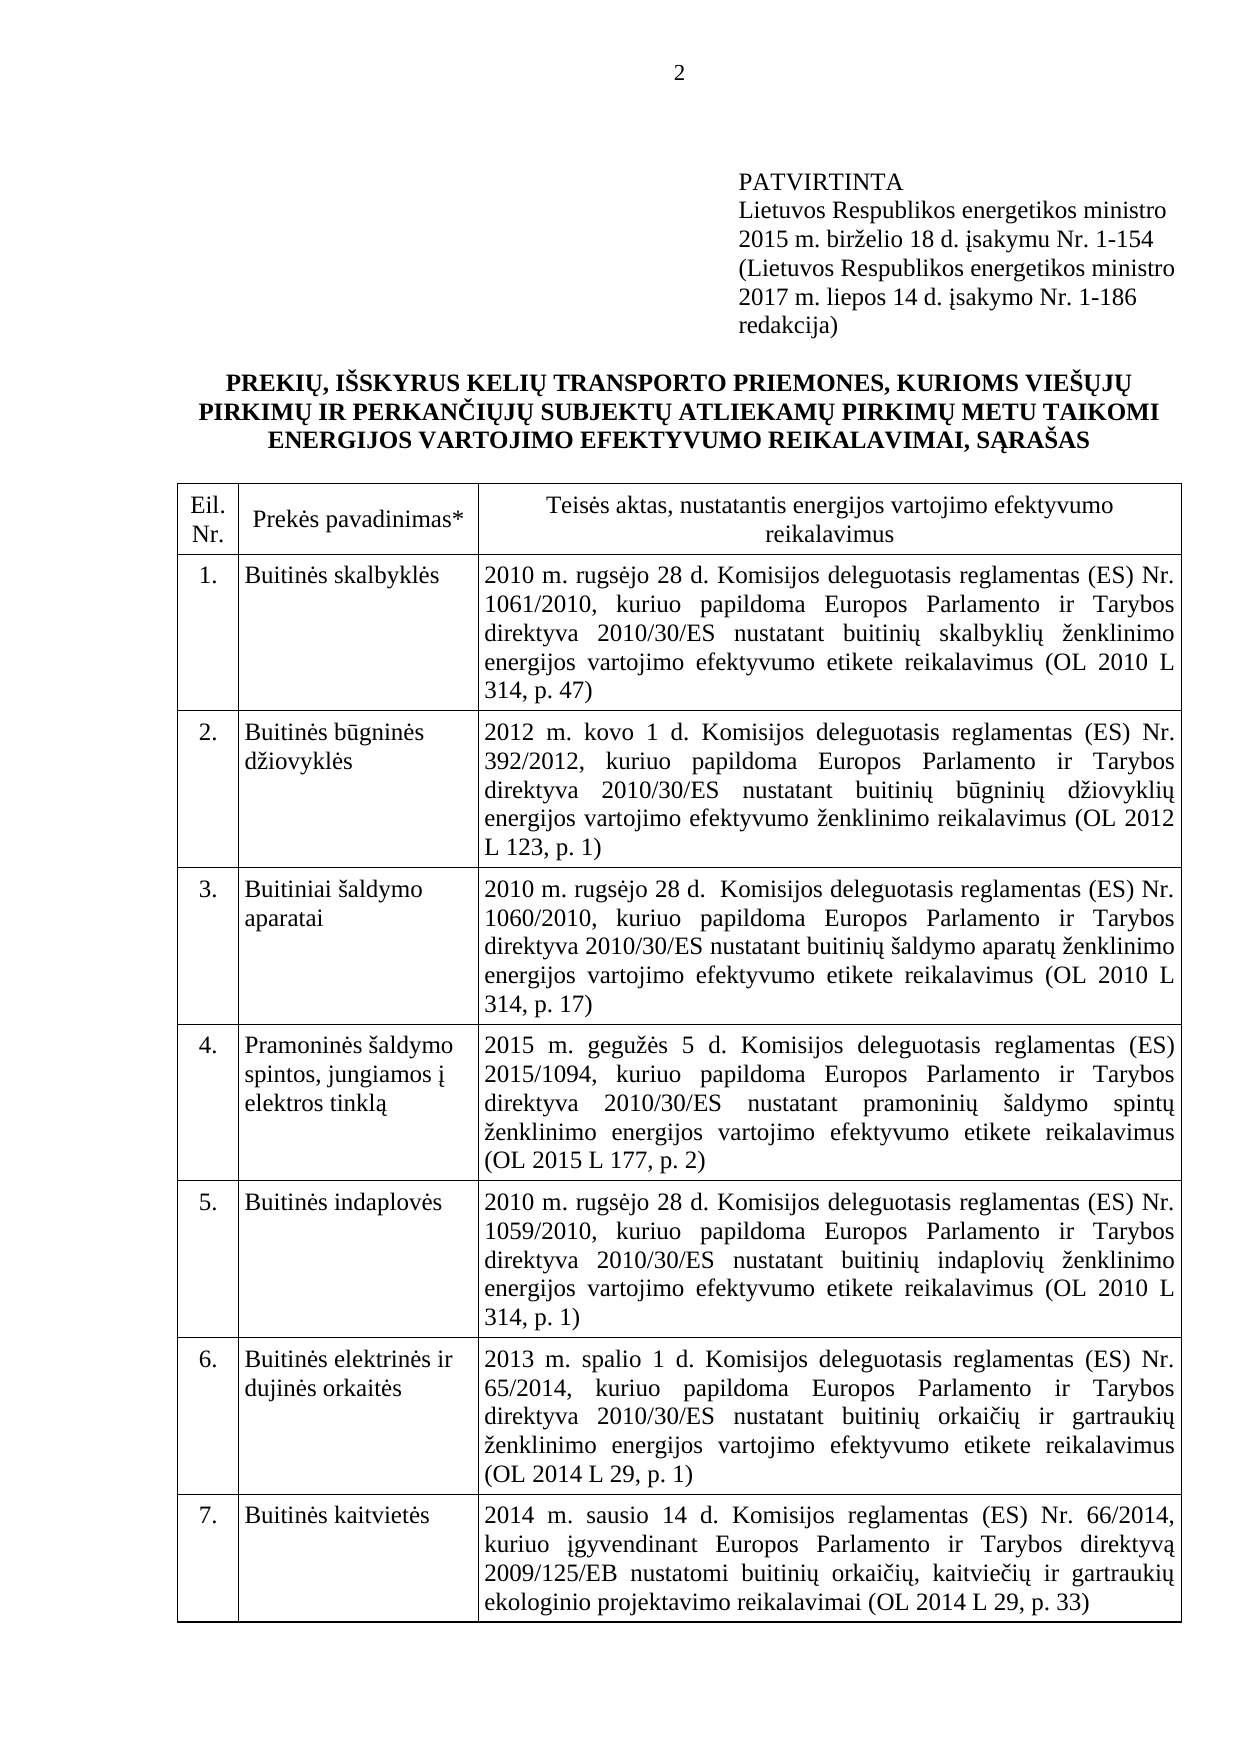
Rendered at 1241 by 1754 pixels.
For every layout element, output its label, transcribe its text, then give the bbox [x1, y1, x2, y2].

text 2017 m. liepos 14 d. įsakymo Nr. 1-186 [738, 282, 1181, 311]
table_header Teisės aktas, nustatantis energijos vartojimo efektyvumo reikalavimus [479, 484, 1181, 553]
table_cell 2010 m. rugsėjo 28 d. Komisijos deleguotasis reglamentas (ES) Nr. 1060/2010, kuriuo papildoma Europos Parlamento ir Tarybos direktyva 2010/30/ES nustatant buitinių šaldymo aparatų ženklinimo energijos vartojimo efektyvumo etikete reikalavimus (OL 2010 L 314, p. 17) [479, 868, 1181, 1023]
table_cell Buitinės elektrinės ir dujinės orkaitės [239, 1338, 478, 1493]
table_cell Buitinės indaplovės [239, 1181, 478, 1337]
table_cell 7. [178, 1495, 238, 1621]
table_header Prekės pavadinimas* [239, 484, 478, 553]
text redakcija) [738, 311, 1181, 339]
table_cell Pramoninės šaldymo spintos, jungiamos į elektros tinklą [239, 1025, 478, 1180]
table_cell Buitiniai šaldymo aparatai [239, 868, 478, 1023]
table_header Eil. Nr. [178, 484, 238, 553]
table_cell 2013 m. spalio 1 d. Komisijos deleguotasis reglamentas (ES) Nr. 65/2014, kuriuo papildoma Europos Parlamento ir Tarybos direktyva 2010/30/ES nustatant buitinių orkaičių ir gartraukių ženklinimo energijos vartojimo efektyvumo etikete reikalavimus (OL 2014 L 29, p. 1) [479, 1338, 1181, 1493]
table_cell 3. [178, 868, 238, 1023]
table_cell Buitinės kaitvietės [239, 1495, 478, 1621]
table_cell 2012 m. kovo 1 d. Komisijos deleguotasis reglamentas (ES) Nr. 392/2012, kuriuo papildoma Europos Parlamento ir Tarybos direktyva 2010/30/ES nustatant buitinių būgninių džiovyklių energijos vartojimo efektyvumo ženklinimo reikalavimus (OL 2012 L 123, p. 1) [479, 711, 1181, 867]
table_cell 2014 m. sausio 14 d. Komisijos reglamentas (ES) Nr. 66/2014, kuriuo įgyvendinant Europos Parlamento ir Tarybos direktyvą 2009/125/EB nustatomi buitinių orkaičių, kaitviečių ir gartraukių ekologinio projektavimo reikalavimai (OL 2014 L 29, p. 33) [479, 1495, 1181, 1621]
text Prekių, išskyrus kelių transporto priemones, kurioms viešųjų pirkimų ir perkančiųjų subjektų atliekamų pirkimų metu taikomi energijos vartojimo efektyvumo reikalavimai, sąrašAS [177, 368, 1181, 454]
table_cell 4. [178, 1025, 238, 1180]
table_cell 5. [178, 1181, 238, 1337]
table_cell Buitinės skalbyklės [239, 555, 478, 710]
table_cell 2010 m. rugsėjo 28 d. Komisijos deleguotasis reglamentas (ES) Nr. 1059/2010, kuriuo papildoma Europos Parlamento ir Tarybos direktyva 2010/30/ES nustatant buitinių indaplovių ženklinimo energijos vartojimo efektyvumo etikete reikalavimus (OL 2010 L 314, p. 1) [479, 1181, 1181, 1337]
text (Lietuvos Respublikos energetikos ministro [738, 253, 1181, 282]
table_cell 1. [178, 555, 238, 710]
table_cell 2015 m. gegužės 5 d. Komisijos deleguotasis reglamentas (ES) 2015/1094, kuriuo papildoma Europos Parlamento ir Tarybos direktyva 2010/30/ES nustatant pramoninių šaldymo spintų ženklinimo energijos vartojimo efektyvumo etikete reikalavimus (OL 2015 L 177, p. 2) [479, 1025, 1181, 1180]
table_cell Buitinės būgninės džiovyklės [239, 711, 478, 867]
table_cell 2. [178, 711, 238, 867]
table_cell 6. [178, 1338, 238, 1493]
table_cell 2010 m. rugsėjo 28 d. Komisijos deleguotasis reglamentas (ES) Nr. 1061/2010, kuriuo papildoma Europos Parlamento ir Tarybos direktyva 2010/30/ES nustatant buitinių skalbyklių ženklinimo energijos vartojimo efektyvumo etikete reikalavimus (OL 2010 L 314, p. 47) [479, 555, 1181, 710]
text PATVIRTINTA Lietuvos Respublikos energetikos ministro 2015 m. birželio 18 d. įsakymu Nr. 1-154 [738, 167, 1181, 253]
